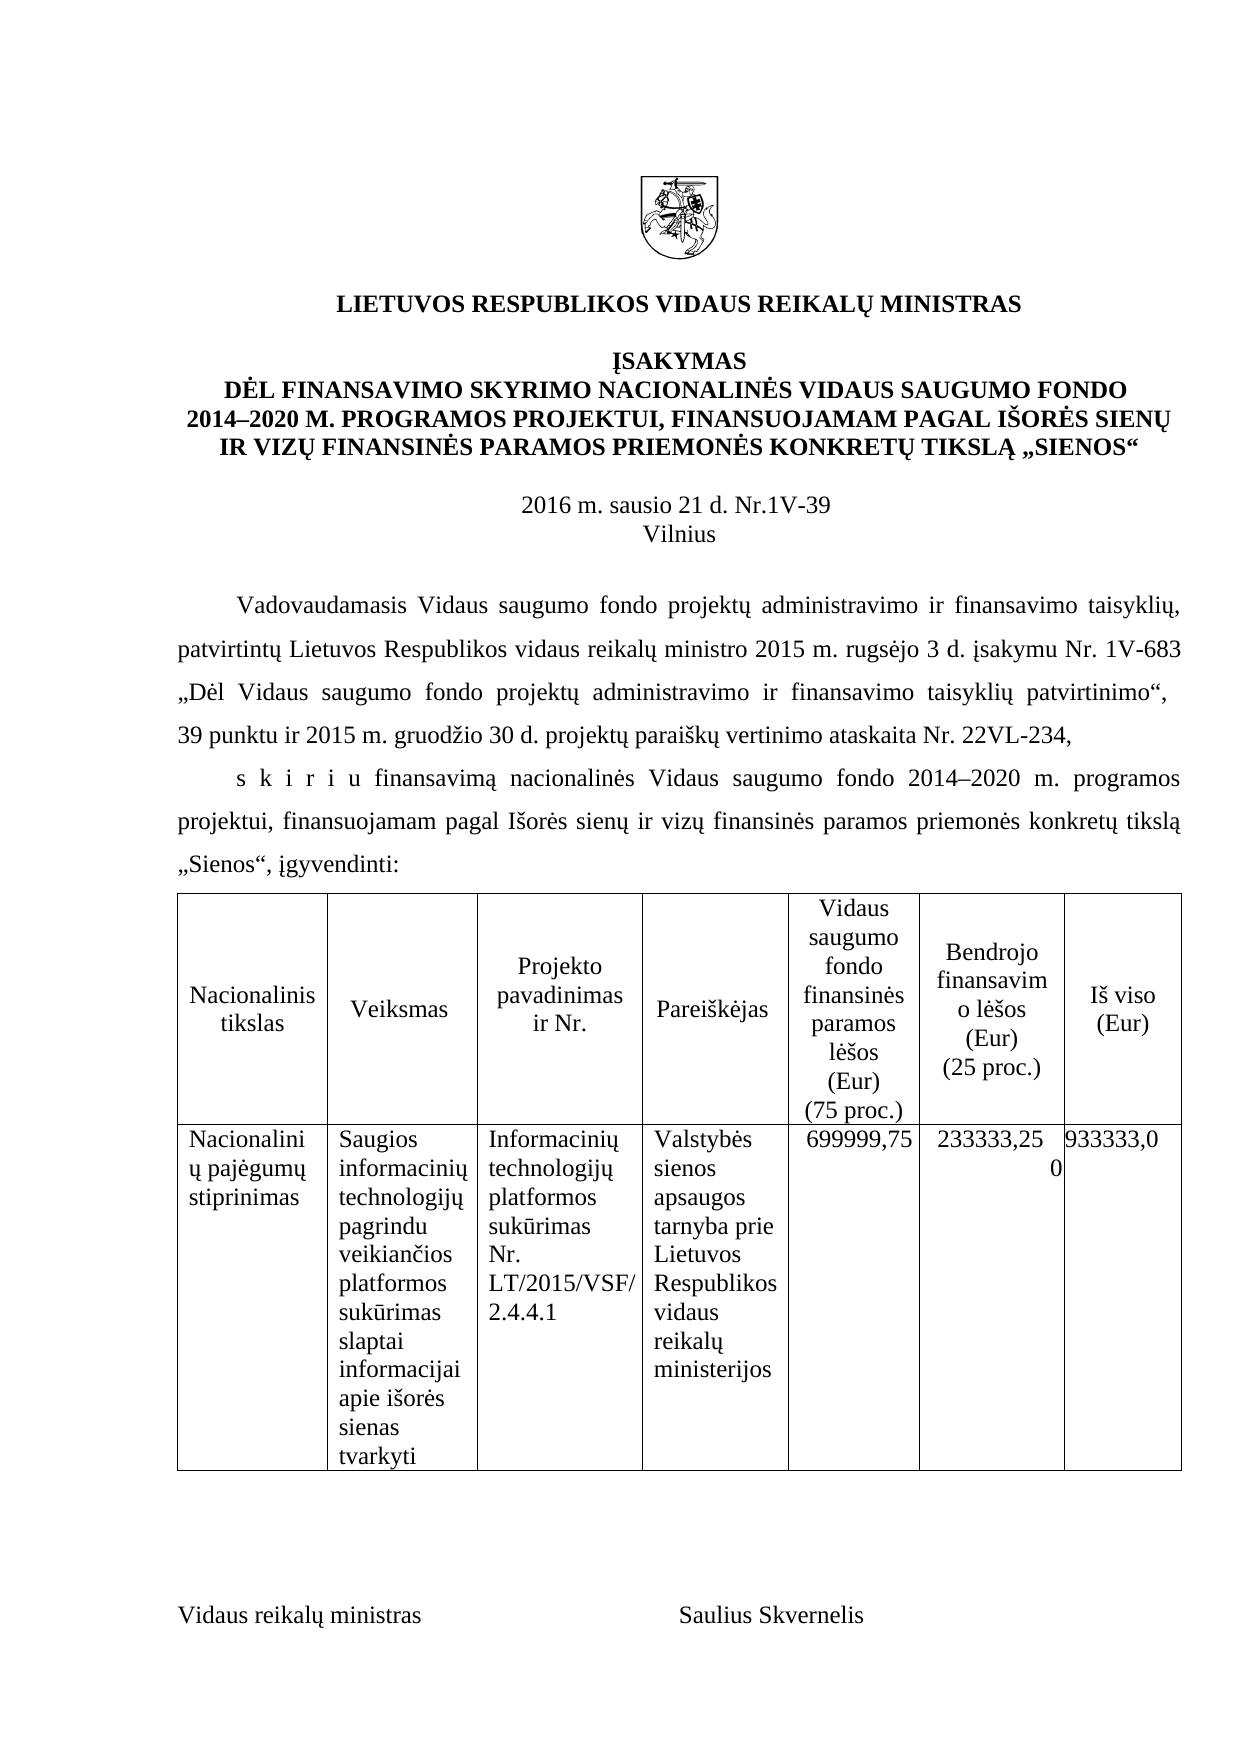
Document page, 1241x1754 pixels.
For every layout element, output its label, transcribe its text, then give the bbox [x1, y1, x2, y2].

table_header Veiksmas [328, 894, 477, 1123]
table_header Vidaus saugumo fondo finansinės paramos lėšos (Eur) (75 proc.) [789, 894, 919, 1123]
table_header Pareiškėjas [643, 894, 788, 1123]
text Vilnius [177, 519, 1181, 547]
table_header Nacionalinis tikslas [178, 894, 327, 1123]
table_cell 233333,25 [920, 1125, 1064, 1469]
table_header Bendrojo finansavimo lėšos (Eur) (25 proc.) [920, 894, 1064, 1123]
text Vidaus reikalų ministras Saulius Skvernelis [177, 1600, 1181, 1629]
table_cell Informacinių technologijų platformos sukūrimas Nr. LT/2015/VSF/2.4.4.1 [478, 1125, 642, 1469]
text LIETUVOS RESPUBLIKOS VIDAUS REIKALŲ MINISTRAS [177, 289, 1181, 317]
text DĖL FINANSAVIMO SKYRIMO NACIONALINĖS VIDAUS SAUGUMO FONDO 2014–2020 M. PROGRAMOS PROJEKTUI, FINANSUOJAMAM PAGAL IŠORĖS SIENŲ IR VIZŲ FINANSINĖS PARAMOS PRIEMONĖS KONKRETŲ TIKSLĄ „SIENOS“ [177, 375, 1181, 461]
table_cell 933333,00 [1065, 1125, 1181, 1469]
table_cell Nacionalinių pajėgumų stiprinimas [178, 1125, 327, 1469]
text s k i r i u finansavimą nacionalinės Vidaus saugumo fondo 2014–2020 m. programos projektui, finansuojamam pagal Išorės sienų ir vizų finansinės paramos priemonės konkretų tikslą „Sienos“, įgyvendinti: [177, 763, 1181, 878]
text Vadovaudamasis Vidaus saugumo fondo projektų administravimo ir finansavimo taisyklių, patvirtintų Lietuvos Respublikos vidaus reikalų ministro 2015 m. rugsėjo 3 d. įsakymu Nr. 1V-683 „Dėl Vidaus saugumo fondo projektų administravimo ir finansavimo taisyklių patvirtinimo“, 39 punktu ir 2015 m. gruodžio 30 d. projektų paraiškų vertinimo ataskaita Nr. 22VL-234, [177, 591, 1181, 749]
table_header Iš viso (Eur) [1065, 894, 1181, 1123]
text ĮSAKYMAS [177, 346, 1181, 375]
text 2016 m. sausio 21 d. Nr.1V-39 [177, 490, 1181, 519]
table_cell Saugios informacinių technologijų pagrindu veikiančios platformos sukūrimas slaptai informacijai apie išorės sienas tvarkyti [328, 1125, 477, 1469]
table_header Projekto pavadinimas ir Nr. [478, 894, 642, 1123]
table_cell 699999,75 [789, 1125, 919, 1469]
table_cell Valstybės sienos apsaugos tarnyba prie Lietuvos Respublikos vidaus reikalų ministerijos [643, 1125, 788, 1469]
